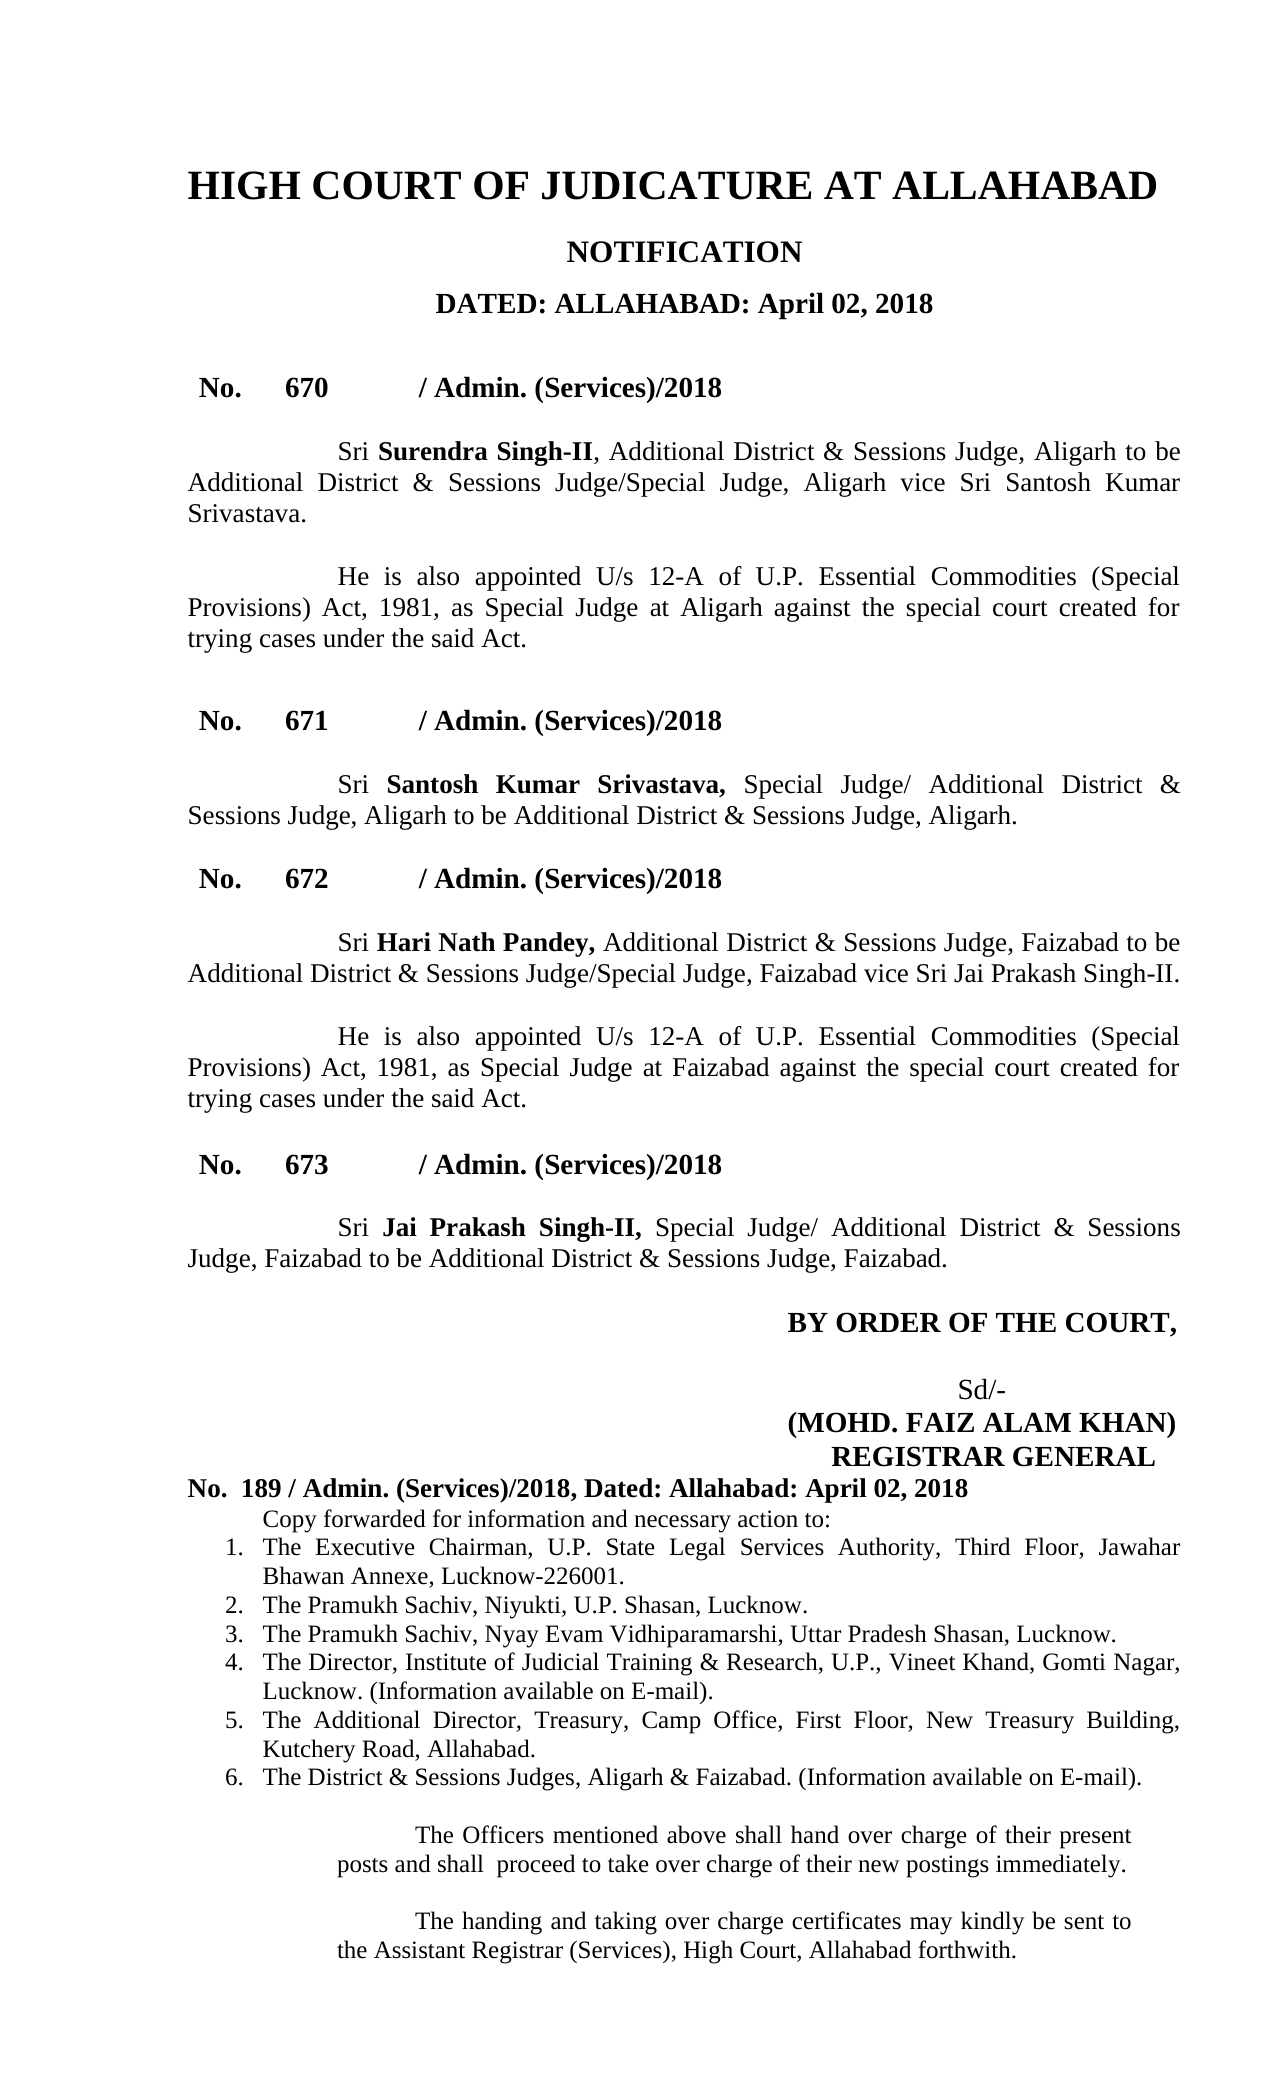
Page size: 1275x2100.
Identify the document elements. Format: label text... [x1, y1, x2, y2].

table_header / Admin. (Services)/2018 [400, 371, 737, 404]
table_header No. [188, 862, 273, 895]
table_header No. [188, 371, 273, 404]
table_header No. [188, 704, 273, 737]
table_header 672 [274, 862, 400, 895]
subtitle NOTIFICATION [187, 233, 1181, 269]
table_header 671 [274, 704, 400, 737]
text DATED: ALLAHABAD: April 02, 2018 [187, 287, 1181, 320]
text The Officers mentioned above shall hand over charge of their present posts and shall proceed to take over charge of their new postings immediately. [337, 1820, 1133, 1877]
table_header / Admin. (Services)/2018 [400, 862, 737, 895]
text He is also appointed U/s 12-A of U.P. Essential Commodities (Special Provisions) Act, 1981, as Special Judge at Faizabad against the special court created for trying cases under the said Act. [187, 1020, 1181, 1113]
table_header 670 [274, 371, 400, 404]
text Sri Jai Prakash Singh-II, Special Judge/ Additional District & Sessions Judge, Faizabad to be Additional District & Sessions Judge, Faizabad. [187, 1211, 1181, 1274]
text No. 189 / Admin. (Services)/2018, Dated: Allahabad: April 02, 2018 [187, 1473, 1181, 1504]
list The Pramukh Sachiv, Niyukti, U.P. Shasan, Lucknow. [225, 1590, 1181, 1619]
text Sd/- [712, 1372, 1181, 1406]
text Sri Surendra Singh-II, Additional District & Sessions Judge, Aligarh to be Additional District & Sessions Judge/Special Judge, Aligarh vice Sri Santosh Kumar Srivastava. [187, 435, 1181, 529]
text He is also appointed U/s 12-A of U.P. Essential Commodities (Special Provisions) Act, 1981, as Special Judge at Aligarh against the special court created for trying cases under the said Act. [187, 560, 1181, 653]
table_header 673 [274, 1147, 400, 1180]
list The Pramukh Sachiv, Nyay Evam Vidhiparamarshi, Uttar Pradesh Shasan, Lucknow. [225, 1619, 1181, 1647]
text Sri Hari Nath Pandey, Additional District & Sessions Judge, Faizabad to be Additional District & Sessions Judge/Special Judge, Faizabad vice Sri Jai Prakash Singh-II. [187, 926, 1181, 989]
text (MOHD. FAIZ ALAM KHAN) [187, 1406, 1183, 1439]
text BY ORDER OF THE COURT, [562, 1305, 1181, 1338]
list The Director, Institute of Judicial Training & Research, U.P., Vineet Khand, Gomti Nagar, Lucknow. (Information available on E-mail). [225, 1647, 1181, 1705]
text Copy forwarded for information and necessary action to: [187, 1504, 1181, 1532]
text HIGH COURT OF JUDICATURE AT ALLAHABAD [187, 161, 1181, 209]
list The Additional Director, Treasury, Camp Office, First Floor, New Treasury Building, Kutchery Road, Allahabad. [225, 1705, 1181, 1762]
table_header / Admin. (Services)/2018 [400, 704, 737, 737]
text Sri Santosh Kumar Srivastava, Special Judge/ Additional District & Sessions Judge, Aligarh to be Additional District & Sessions Judge, Aligarh. [187, 768, 1181, 831]
table_header No. [188, 1147, 273, 1180]
list The District & Sessions Judges, Aligarh & Faizabad. (Information available on E-mail). [225, 1762, 1181, 1791]
list The Executive Chairman, U.P. State Legal Services Authority, Third Floor, Jawahar Bhawan Annexe, Lucknow-226001. [225, 1532, 1181, 1590]
text The handing and taking over charge certificates may kindly be sent to the Assistant Registrar (Services), High Court, Allahabad forthwith. [337, 1906, 1133, 1964]
text REGISTRAR GENERAL [187, 1439, 1183, 1473]
table_header / Admin. (Services)/2018 [400, 1147, 737, 1180]
